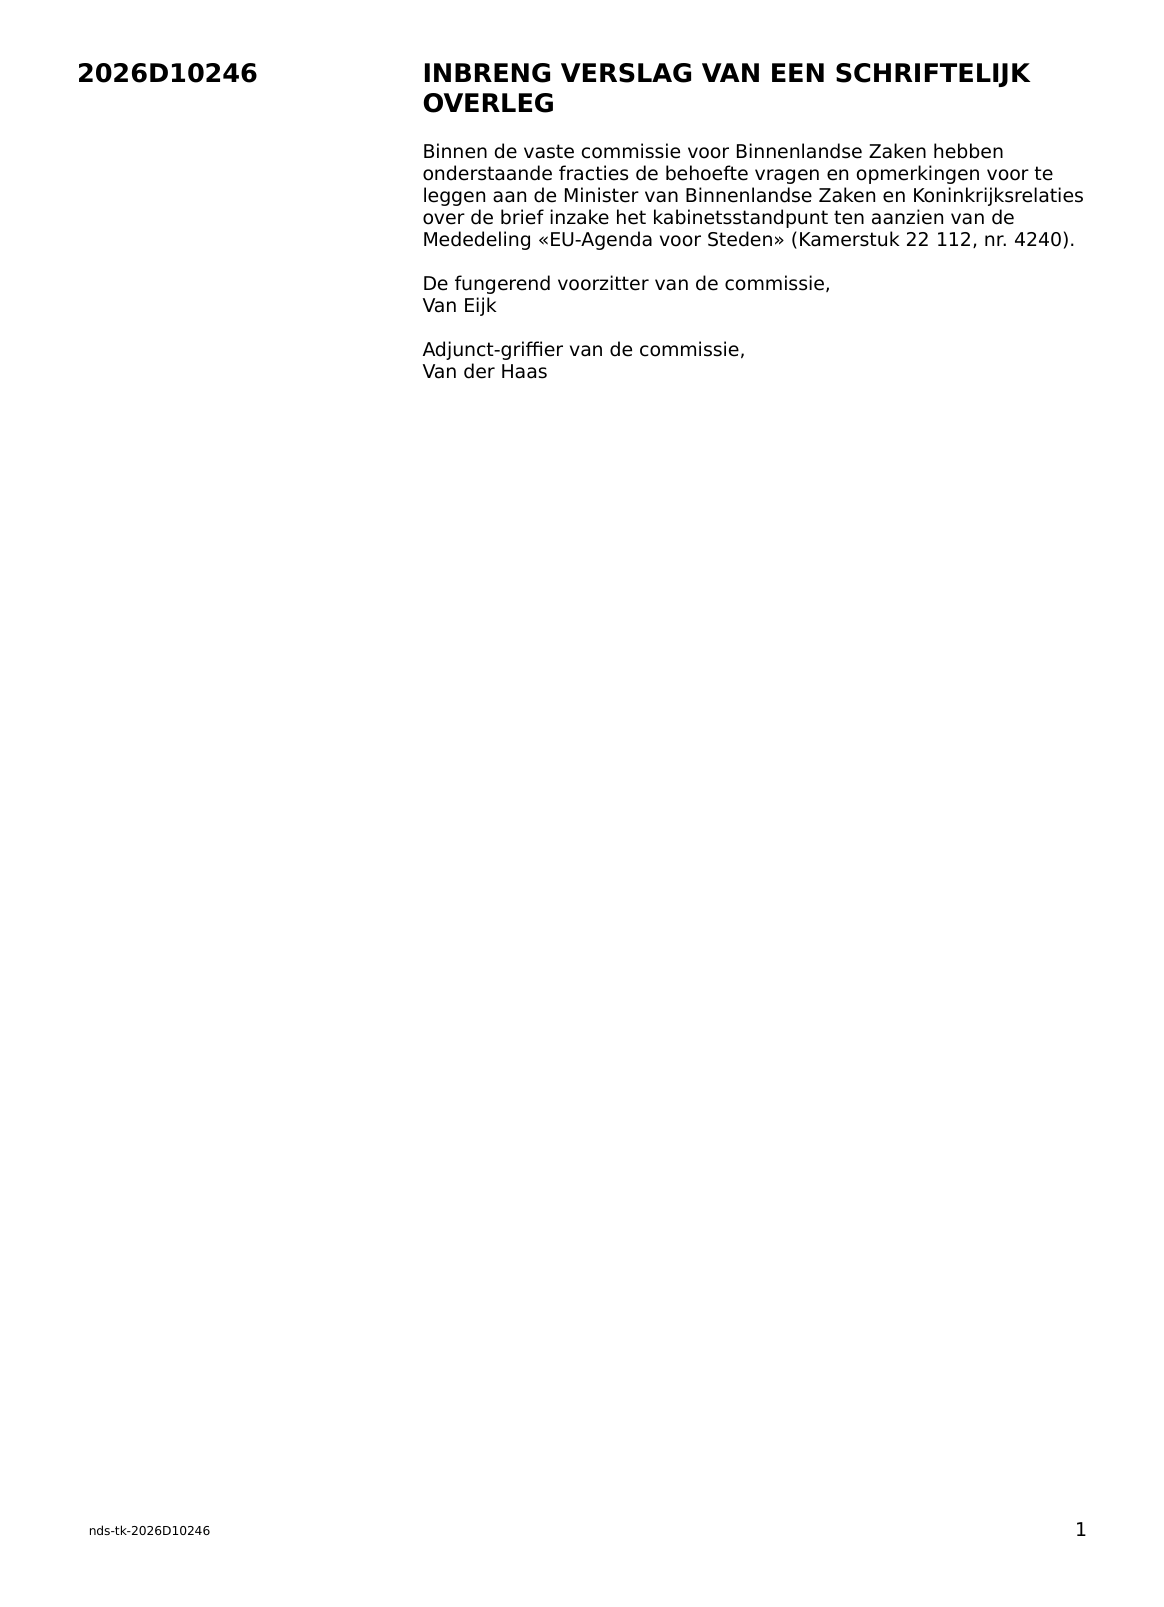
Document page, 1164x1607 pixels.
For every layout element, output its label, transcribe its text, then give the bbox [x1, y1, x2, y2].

text De fungerend voorzitter van de commissie, [422, 273, 1087, 295]
text Van Eijk [422, 295, 1087, 317]
text Van der Haas [422, 361, 1087, 383]
text nds-tk-2026D10246 [88, 1524, 323, 1538]
text Binnen de vaste commissie voor Binnenlandse Zaken hebben onderstaande fracties de behoefte vragen en opmerkingen voor te leggen aan de Minister van Binnenlandse Zaken en Koninkrijksrelaties over de brief inzake het kabinetsstandpunt ten aanzien van de Mededeling «EU-Agenda voor Steden» (Kamerstuk 22 112, nr. 4240). [422, 141, 1087, 251]
text Adjunct-griffier van de commissie, [422, 339, 1087, 361]
text 2026D10246 INBRENG VERSLAG VAN EEN SCHRIFTELIJK OVERLEG [77, 59, 1087, 118]
